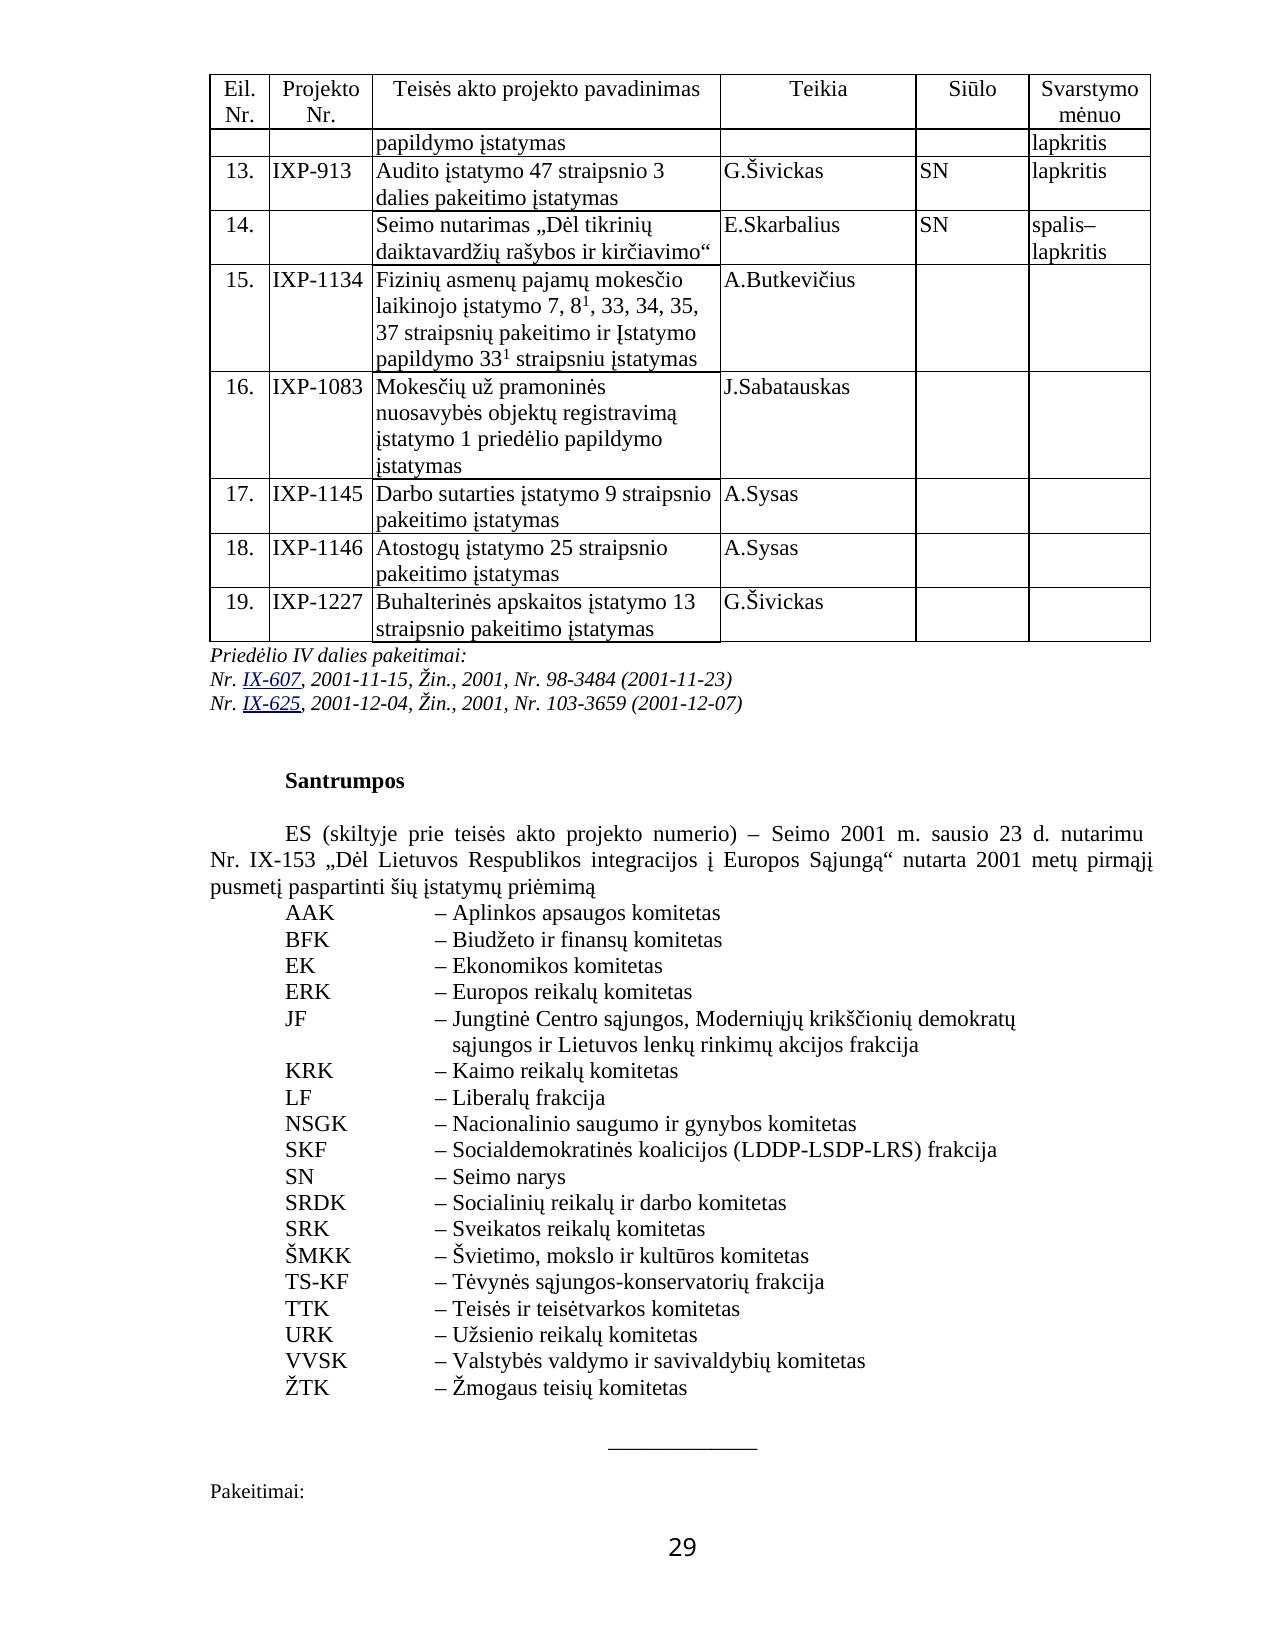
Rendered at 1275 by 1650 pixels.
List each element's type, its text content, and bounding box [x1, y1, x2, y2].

text ŠMKK – Švietimo, mokslo ir kultūros komitetas [210, 1242, 1155, 1268]
table_cell 16. [211, 372, 269, 478]
text SRDK – Socialinių reikalų ir darbo komitetas [210, 1189, 1155, 1216]
text AAK – Aplinkos apsaugos komitetas [210, 899, 1155, 926]
table_cell IXP-1083 [270, 372, 372, 478]
table_cell 15. [211, 265, 269, 371]
text EK – Ekonomikos komitetas [210, 952, 1155, 978]
table_cell [917, 265, 1028, 371]
text Nr. IX-607, 2001-11-15, Žin., 2001, Nr. 98-3484 (2001-11-23) [210, 667, 1155, 691]
table_cell lapkritis [1030, 130, 1150, 156]
table_cell [917, 372, 1028, 478]
text URK – Užsienio reikalų komitetas [210, 1321, 1155, 1347]
table_cell 17. [211, 479, 269, 532]
text Priedėlio IV dalies pakeitimai: [210, 643, 1155, 667]
table_cell 14. [211, 211, 269, 264]
text NSGK – Nacionalinio saugumo ir gynybos komitetas [210, 1110, 1155, 1136]
table_header Projekto Nr. [270, 75, 372, 128]
table_cell [1030, 588, 1150, 641]
table_cell SN [917, 211, 1028, 264]
table_cell Darbo sutarties įstatymo 9 straipsnio pakeitimo įstatymas [373, 480, 720, 532]
text VVSK – Valstybės valdymo ir savivaldybių komitetas [210, 1347, 1155, 1374]
table_cell Atostogų įstatymo 25 straipsnio pakeitimo įstatymas [373, 534, 720, 587]
table_cell Audito įstatymo 47 straipsnio 3 dalies pakeitimo įstatymas [373, 157, 720, 210]
table_cell 18. [211, 534, 269, 587]
table_cell 13. [211, 157, 269, 210]
table_header Teikia [721, 75, 915, 128]
table_cell IXP-1134 [270, 265, 372, 371]
table_cell A.Sysas [721, 479, 915, 532]
text KRK – Kaimo reikalų komitetas [210, 1057, 1155, 1084]
text Pakeitimai: [210, 1479, 1155, 1503]
table_cell [270, 211, 372, 264]
text TS-KF – Tėvynės sąjungos-konservatorių frakcija [210, 1268, 1155, 1294]
table_cell A.Sysas [721, 534, 915, 587]
text SRK – Sveikatos reikalų komitetas [210, 1216, 1155, 1242]
table_cell lapkritis [1030, 157, 1150, 210]
text JF – Jungtinė Centro sąjungos, Moderniųjų krikščionių demokratų [210, 1005, 1155, 1031]
table_cell [1030, 372, 1150, 478]
text BFK – Biudžeto ir finansų komitetas [210, 926, 1155, 952]
table_cell [270, 130, 372, 156]
table_cell 19. [211, 588, 269, 641]
text LF – Liberalų frakcija [210, 1084, 1155, 1110]
table_cell [721, 130, 915, 156]
text SKF – Socialdemokratinės koalicijos (LDDP-LSDP-LRS) frakcija [210, 1136, 1155, 1163]
table_cell Mokesčių už pramoninės nuosavybės objektų registravimą įstatymo 1 priedėlio papildymo įstatymas [373, 373, 720, 478]
text _____________ [210, 1426, 1155, 1453]
table_header Eil. Nr. [211, 75, 269, 128]
table_header Teisės akto projekto pavadinimas [373, 75, 720, 128]
text ES (skiltyje prie teisės akto projekto numerio) – Seimo 2001 m. sausio 23 d. nutarimu Nr. IX-153 „Dėl Lietuvos Respublikos integracijos į Europos Sąjungą“ nutarta 2001 metų pirmąjį pusmetį paspartinti šių įstatymų priėmimą [210, 820, 1155, 899]
table_cell IXP-1146 [270, 534, 372, 587]
table_header Svarstymo mėnuo [1030, 75, 1150, 128]
table_cell IXP-1145 [270, 479, 372, 532]
table_cell G.Šivickas [721, 157, 915, 210]
table_cell G.Šivickas [721, 588, 915, 641]
text SN – Seimo narys [210, 1163, 1155, 1189]
table_cell [917, 130, 1028, 156]
table_cell [1030, 479, 1150, 532]
table_cell papildymo įstatymas [373, 130, 720, 156]
table_cell Fizinių asmenų pajamų mokesčio laikinojo įstatymo 7, 81, 33, 34, 35, 37 straipsnių pakeitimo ir Įstatymo papildymo 331 straipsniu įstatymas [373, 266, 720, 371]
table_cell SN [917, 157, 1028, 210]
table_cell [917, 588, 1028, 641]
table_cell E.Skarbalius [721, 211, 915, 264]
text Nr. IX-625, 2001-12-04, Žin., 2001, Nr. 103-3659 (2001-12-07) [210, 691, 1155, 715]
table_cell A.Butkevičius [721, 265, 915, 371]
text ŽTK – Žmogaus teisių komitetas [210, 1374, 1155, 1400]
table_cell [1030, 534, 1150, 587]
table_header Siūlo [917, 75, 1028, 128]
text TTK – Teisės ir teisėtvarkos komitetas [210, 1294, 1155, 1321]
table_cell [1030, 265, 1150, 371]
table_cell spalis– lapkritis [1030, 211, 1150, 264]
table_cell J.Sabatauskas [721, 372, 915, 478]
text sąjungos ir Lietuvos lenkų rinkimų akcijos frakcija [210, 1031, 1155, 1057]
table_cell [917, 479, 1028, 532]
subtitle Santrumpos [210, 767, 1155, 794]
table_cell IXP-913 [270, 157, 372, 210]
table_cell Buhalterinės apskaitos įstatymo 13 straipsnio pakeitimo įstatymas [373, 588, 720, 641]
table_cell [211, 130, 269, 156]
table_cell [917, 534, 1028, 587]
text ERK – Europos reikalų komitetas [210, 978, 1155, 1005]
table_cell Seimo nutarimas „Dėl tikrinių daiktavardžių rašybos ir kirčiavimo“ [373, 212, 720, 264]
table_cell IXP-1227 [270, 588, 372, 641]
